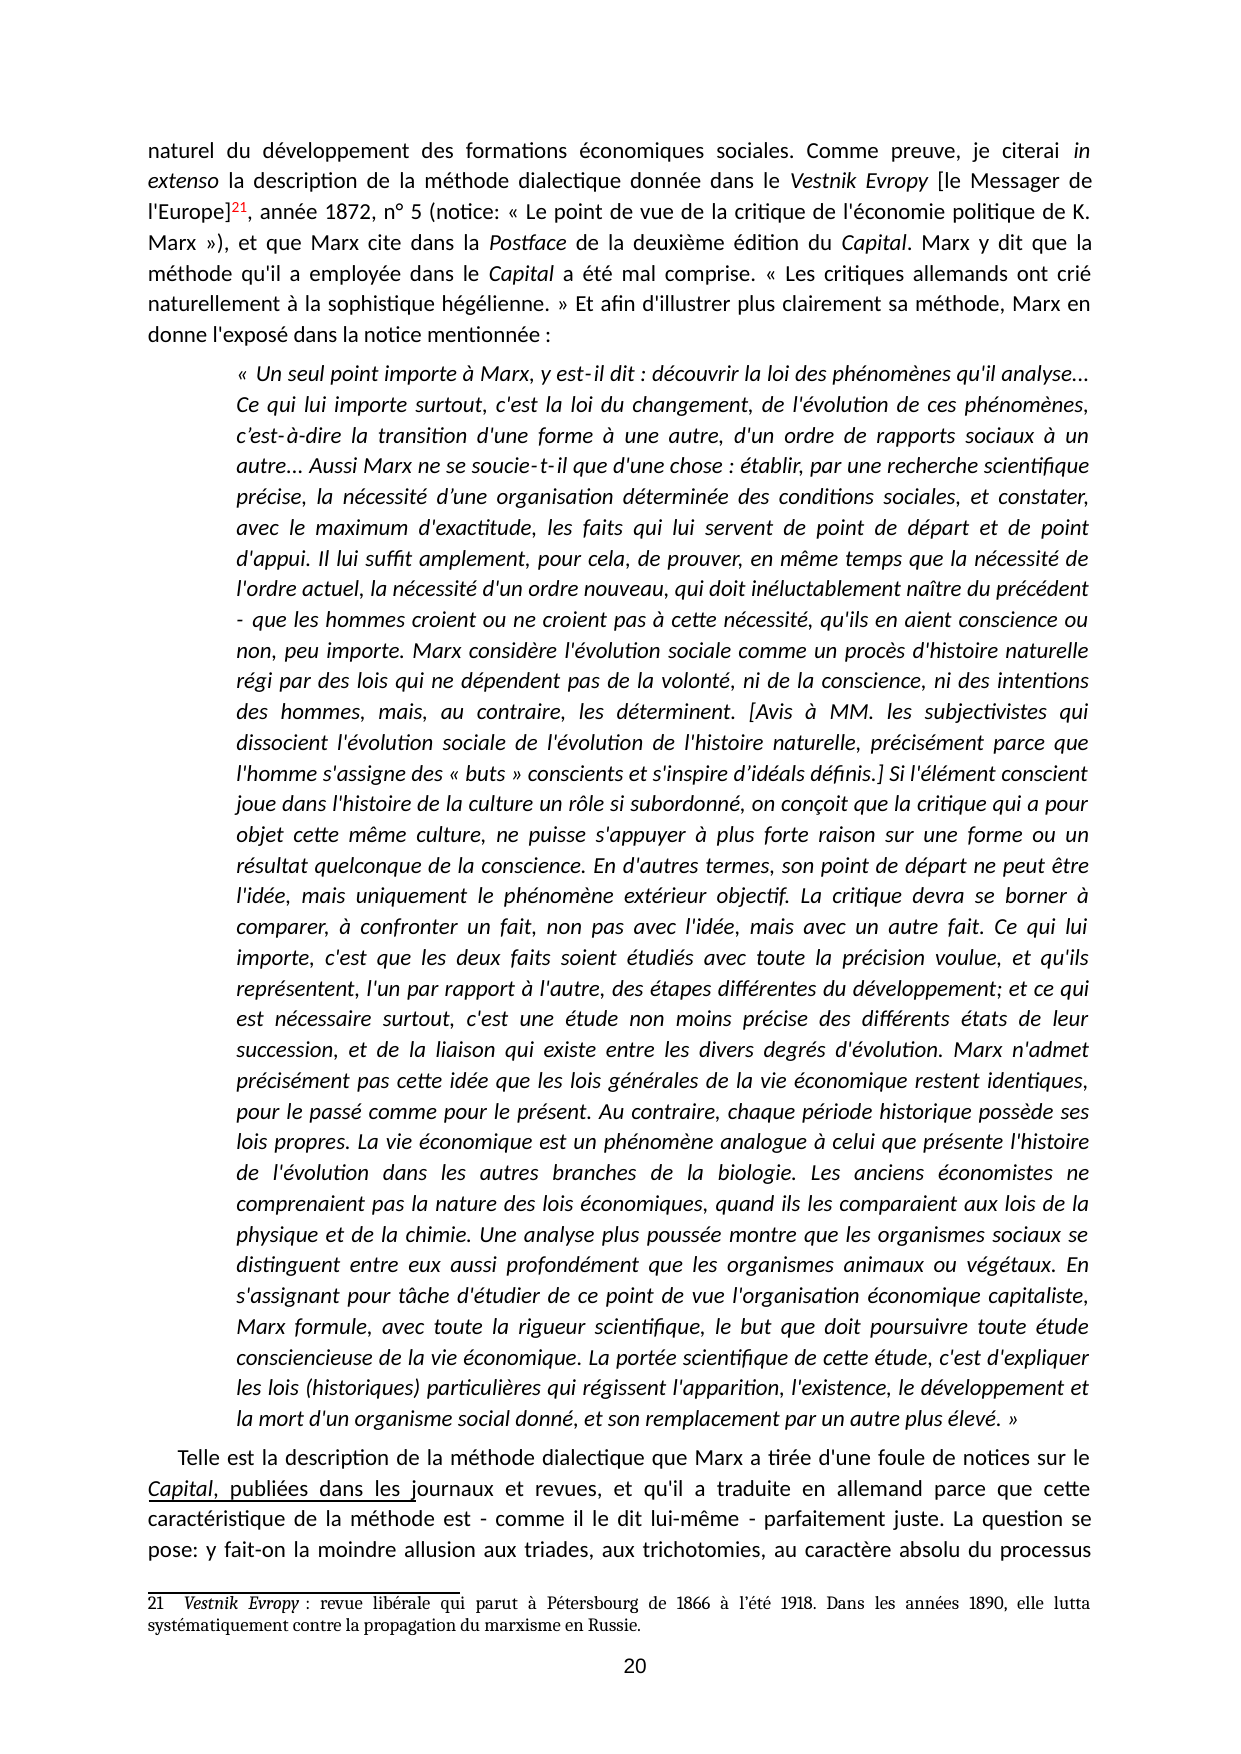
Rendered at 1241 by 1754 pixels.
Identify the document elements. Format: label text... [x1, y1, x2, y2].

text « Un seul point importe à Marx, y est‑il dit : découvrir la loi des phénomènes qu'il analyse... Ce qui lui importe surtout, c'est la loi du changement, de l'évolution de ces phénomènes, c’est‑à-dire la transition d'une forme à une autre, d'un ordre de rapports sociaux à un autre... Aussi Marx ne se soucie‑t‑il que d'une chose : établir, par une recherche scientifique précise, la nécessité d’une organisation déterminée des conditions sociales, et constater, avec le maximum d'exactitude, les faits qui lui servent de point de départ et de point d'appui. Il lui suffit amplement, pour cela, de prouver, en même temps que la nécessité de l'ordre actuel, la nécessité d'un ordre nouveau, qui doit inéluctablement naître du précédent ‑ que les hommes croient ou ne croient pas à cette nécessité, qu'ils en aient conscience ou non, peu importe. Marx considère l'évolution sociale comme un procès d'histoire naturelle régi par des lois qui ne dépendent pas de la volonté, ni de la conscience, ni des intentions des hommes, mais, au contraire, les déterminent. [Avis à MM. les subjectivistes qui dissocient l'évolution sociale de l'évolution de l'histoire naturelle, précisément parce que l'homme s'assigne des « buts » conscients et s'inspire d’idéals définis.] Si l'élément conscient joue dans l'histoire de la culture un rôle si subordonné, on conçoit que la critique qui a pour objet cette même culture, ne puisse s'appuyer à plus forte raison sur une forme ou un résultat quelconque de la conscience. En d'autres termes, son point de départ ne peut être l'idée, mais uniquement le phénomène extérieur objectif. La critique devra se borner à comparer, à confronter un fait, non pas avec l'idée, mais avec un autre fait. Ce qui lui importe, c'est que les deux faits soient étudiés avec toute la précision voulue, et qu'ils représentent, l'un par rapport à l'autre, des étapes différentes du développement; et ce qui est nécessaire surtout, c'est une étude non moins précise des différents états de leur succession, et de la liaison qui existe entre les divers degrés d'évolution. Marx n'admet précisément pas cette idée que les lois générales de la vie économique restent identiques, pour le passé comme pour le présent. Au contraire, chaque période historique possède ses lois propres. La vie économique est un phénomène analogue à celui que présente l'histoire de l'évolution dans les autres branches de la biologie. Les anciens économistes ne comprenaient pas la nature des lois économiques, quand ils les comparaient aux lois de la physique et de la chimie. Une analyse plus poussée montre que les organismes sociaux se distinguent entre eux aussi profondément que les organismes animaux ou végétaux. En s'assignant pour tâche d'étudier de ce point de vue l'organisation économique capitaliste, Marx formule, avec toute la rigueur scientifique, le but que doit poursuivre toute étude consciencieuse de la vie économique. La portée scientifique de cette étude, c'est d'expliquer les lois (historiques) particulières qui régissent l'apparition, l'existence, le développement et la mort d'un organisme social donné, et son remplacement par un autre plus élevé. » [236, 359, 1093, 1432]
text Vestnik Evropy : revue libérale qui parut à Pétersbourg de 1866 à l’été 1918. Dans les années 1890, elle lutta systématiquement contre la propagation du marxisme en Russie. [148, 1593, 1093, 1636]
text Telle est la description de la méthode dialectique que Marx a tirée d'une foule de notices sur le Capital, publiées dans les journaux et revues, et qu'il a traduite en allemand parce que cette caractéristique de la méthode est ‑ comme il le dit lui-même ‑ parfaitement juste. La question se pose: y fait‑on la moindre allusion aux triades, aux trichotomies, au caractère absolu du processus [148, 1443, 1093, 1563]
text naturel du développement des formations économiques sociales. Comme preuve, je citerai in extenso la description de la méthode dialectique donnée dans le Vestnik Evropy [le Messager de l'Europe], année 1872, n° 5 (notice: « Le point de vue de la critique de l'économie politique de K. Marx »), et que Marx cite dans la Postface de la deuxième édition du Capital. Marx y dit que la méthode qu'il a employée dans le Capital a été mal comprise. « Les critiques allemands ont crié naturellement à la sophistique hégélienne. » Et afin d'illustrer plus clairement sa méthode, Marx en donne l'exposé dans la notice mentionnée : [148, 136, 1093, 348]
